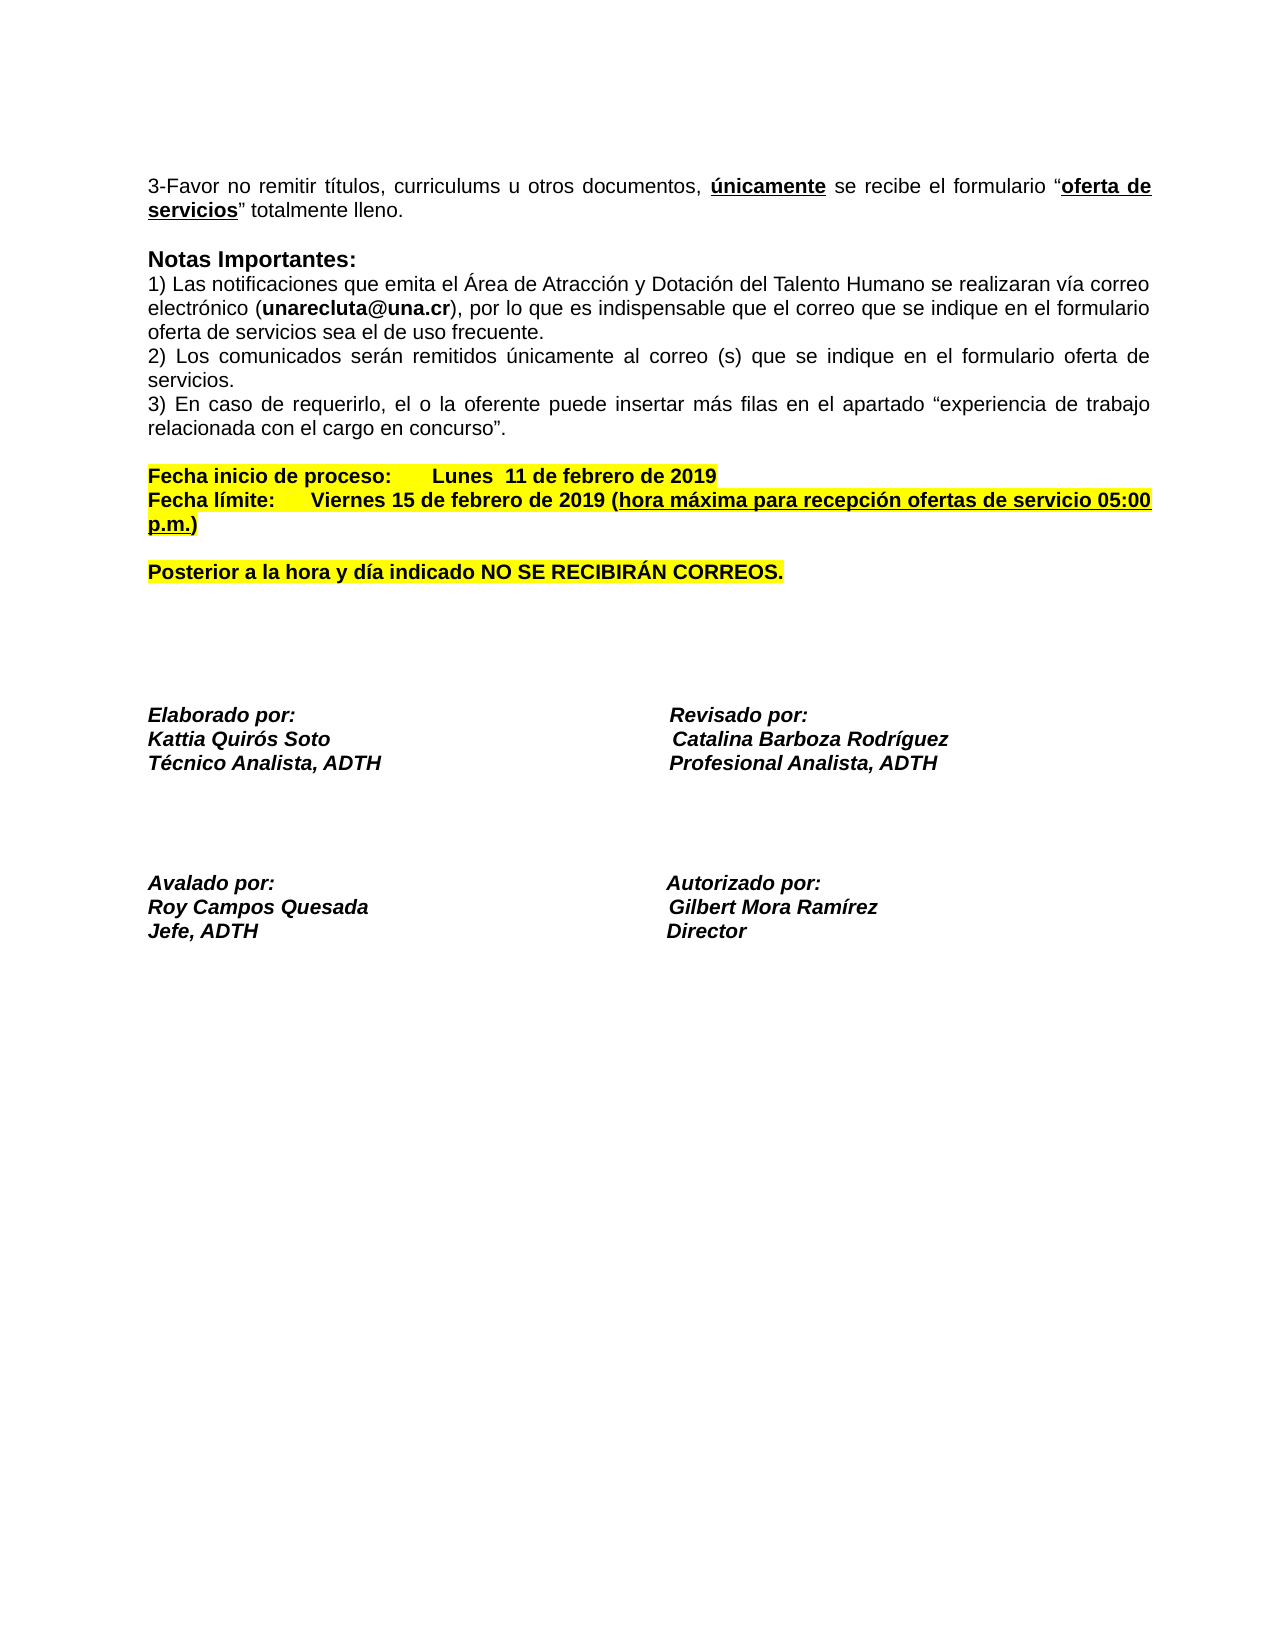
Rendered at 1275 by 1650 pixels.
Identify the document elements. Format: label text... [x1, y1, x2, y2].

text 3-Favor no remitir títulos, curriculums u otros documentos, únicamente se recibe el formulario “oferta de servicios” totalmente lleno. [148, 174, 1152, 222]
text Técnico Analista, ADTH Profesional Analista, ADTH [148, 751, 1152, 775]
text Roy Campos Quesada Gilbert Mora Ramírez [148, 895, 1152, 919]
text 1) Las notificaciones que emita el Área de Atracción y Dotación del Talento Humano se realizaran vía correo electrónico (unarecluta@una.cr), por lo que es indispensable que el correo que se indique en el formulario oferta de servicios sea el de uso frecuente. [148, 272, 1152, 344]
text Fecha inicio de proceso: Lunes 11 de febrero de 2019 [148, 464, 1152, 488]
text Posterior a la hora y día indicado NO SE RECIBIRÁN CORREOS. [148, 559, 1152, 583]
text Notas Importantes: [148, 246, 1152, 272]
text Avalado por: Autorizado por: [148, 871, 1152, 895]
text Kattia Quirós Soto Catalina Barboza Rodríguez [148, 727, 1152, 751]
text 2) Los comunicados serán remitidos únicamente al correo (s) que se indique en el formulario oferta de servicios. [148, 344, 1152, 392]
text Fecha límite: Viernes 15 de febrero de 2019 (hora máxima para recepción ofertas de servicio 05:00 p.m.) [148, 488, 1152, 536]
text Jefe, ADTH Director [148, 919, 1152, 943]
text 3) En caso de requerirlo, el o la oferente puede insertar más filas en el apartado “experiencia de trabajo relacionada con el cargo en concurso”. [148, 392, 1152, 440]
text Elaborado por: Revisado por: [148, 703, 1152, 727]
